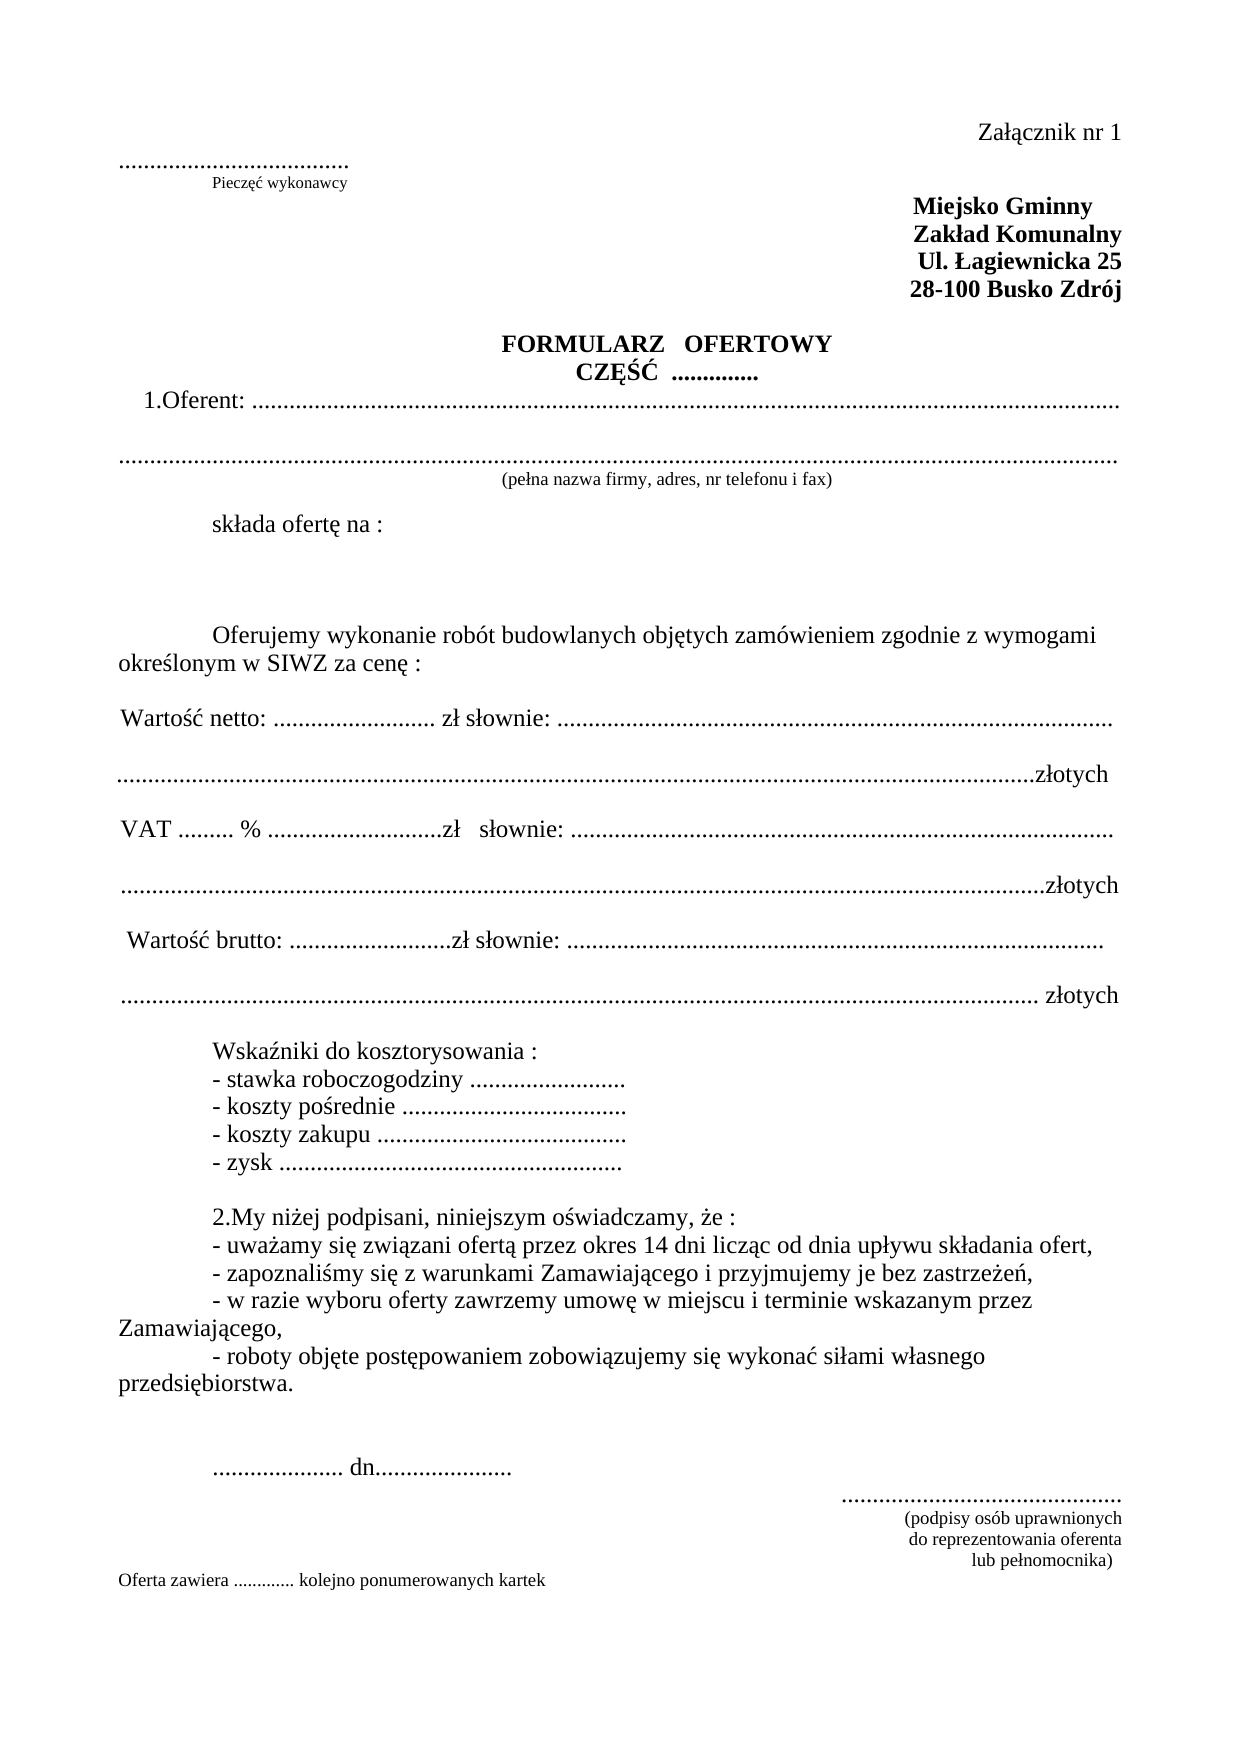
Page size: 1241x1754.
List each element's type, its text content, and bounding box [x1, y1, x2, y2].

text składa ofertę na : [118, 511, 1122, 538]
text Wartość brutto: ..........................zł słownie: ...................................................................................... [118, 926, 1122, 954]
text - zysk ....................................................... [118, 1148, 1122, 1176]
text - koszty zakupu ........................................ [118, 1120, 1122, 1148]
text ..................... dn...................... [118, 1453, 1122, 1480]
text ....................................................................................................................................................złotych [118, 871, 1122, 898]
text ................................................................................................................................................... złotych [118, 982, 1122, 1009]
text - w razie wyboru oferty zawrzemy umowę w miejscu i terminie wskazanym przez Zamawiającego, [118, 1286, 1122, 1342]
text - uważamy się związani ofertą przez okres 14 dni licząc od dnia upływu składania ofert, [118, 1231, 1122, 1259]
text Oferujemy wykonanie robót budowlanych objętych zamówieniem zgodnie z wymogami określonym w SIWZ za cenę : [118, 621, 1122, 677]
text Pieczęć wykonawcy [118, 173, 1122, 192]
text Miejsko Gminny [118, 192, 1122, 220]
text 2.My niżej podpisani, niniejszym oświadczamy, że : [118, 1203, 1122, 1231]
text ................................................................................................................................................................ [118, 441, 1122, 469]
text Załącznik nr 1 [118, 118, 1122, 146]
text Oferta zawiera ............. kolejno ponumerowanych kartek [118, 1570, 1122, 1591]
text - stawka roboczogodziny ......................... [118, 1065, 1122, 1092]
text (pełna nazwa firmy, adres, nr telefonu i fax) [118, 469, 1122, 490]
text - roboty objęte postępowaniem zobowiązujemy się wykonać siłami własnego przedsiębiorstwa. [118, 1342, 1122, 1397]
text VAT ......... % ............................zł słownie: ....................................................................................... [118, 815, 1122, 843]
text ............................................. [118, 1480, 1122, 1508]
text - zapoznaliśmy się z warunkami Zamawiającego i przyjmujemy je bez zastrzeżeń, [118, 1259, 1122, 1286]
text ...................................................................................................................................................złotych [116, 760, 1122, 788]
text Wskaźniki do kosztorysowania : [118, 1037, 1122, 1065]
text ..................................... [118, 146, 1122, 173]
text 1.Oferent: ........................................................................................................................................... [118, 386, 1122, 414]
text FORMULARZ OFERTOWY [118, 331, 1122, 358]
text Zakład Komunalny [118, 220, 1122, 247]
text Ul. Łagiewnicka 25 [118, 247, 1122, 275]
text (podpisy osób uprawnionych [118, 1508, 1122, 1529]
text - koszty pośrednie .................................... [118, 1092, 1122, 1120]
text 28-100 Busko Zdrój [118, 275, 1122, 303]
text CZĘŚĆ .............. [118, 358, 1122, 386]
text do reprezentowania oferenta [118, 1529, 1122, 1549]
text lub pełnomocnika) [118, 1549, 1122, 1570]
text Wartość netto: .......................... zł słownie: ......................................................................................... [118, 704, 1122, 732]
